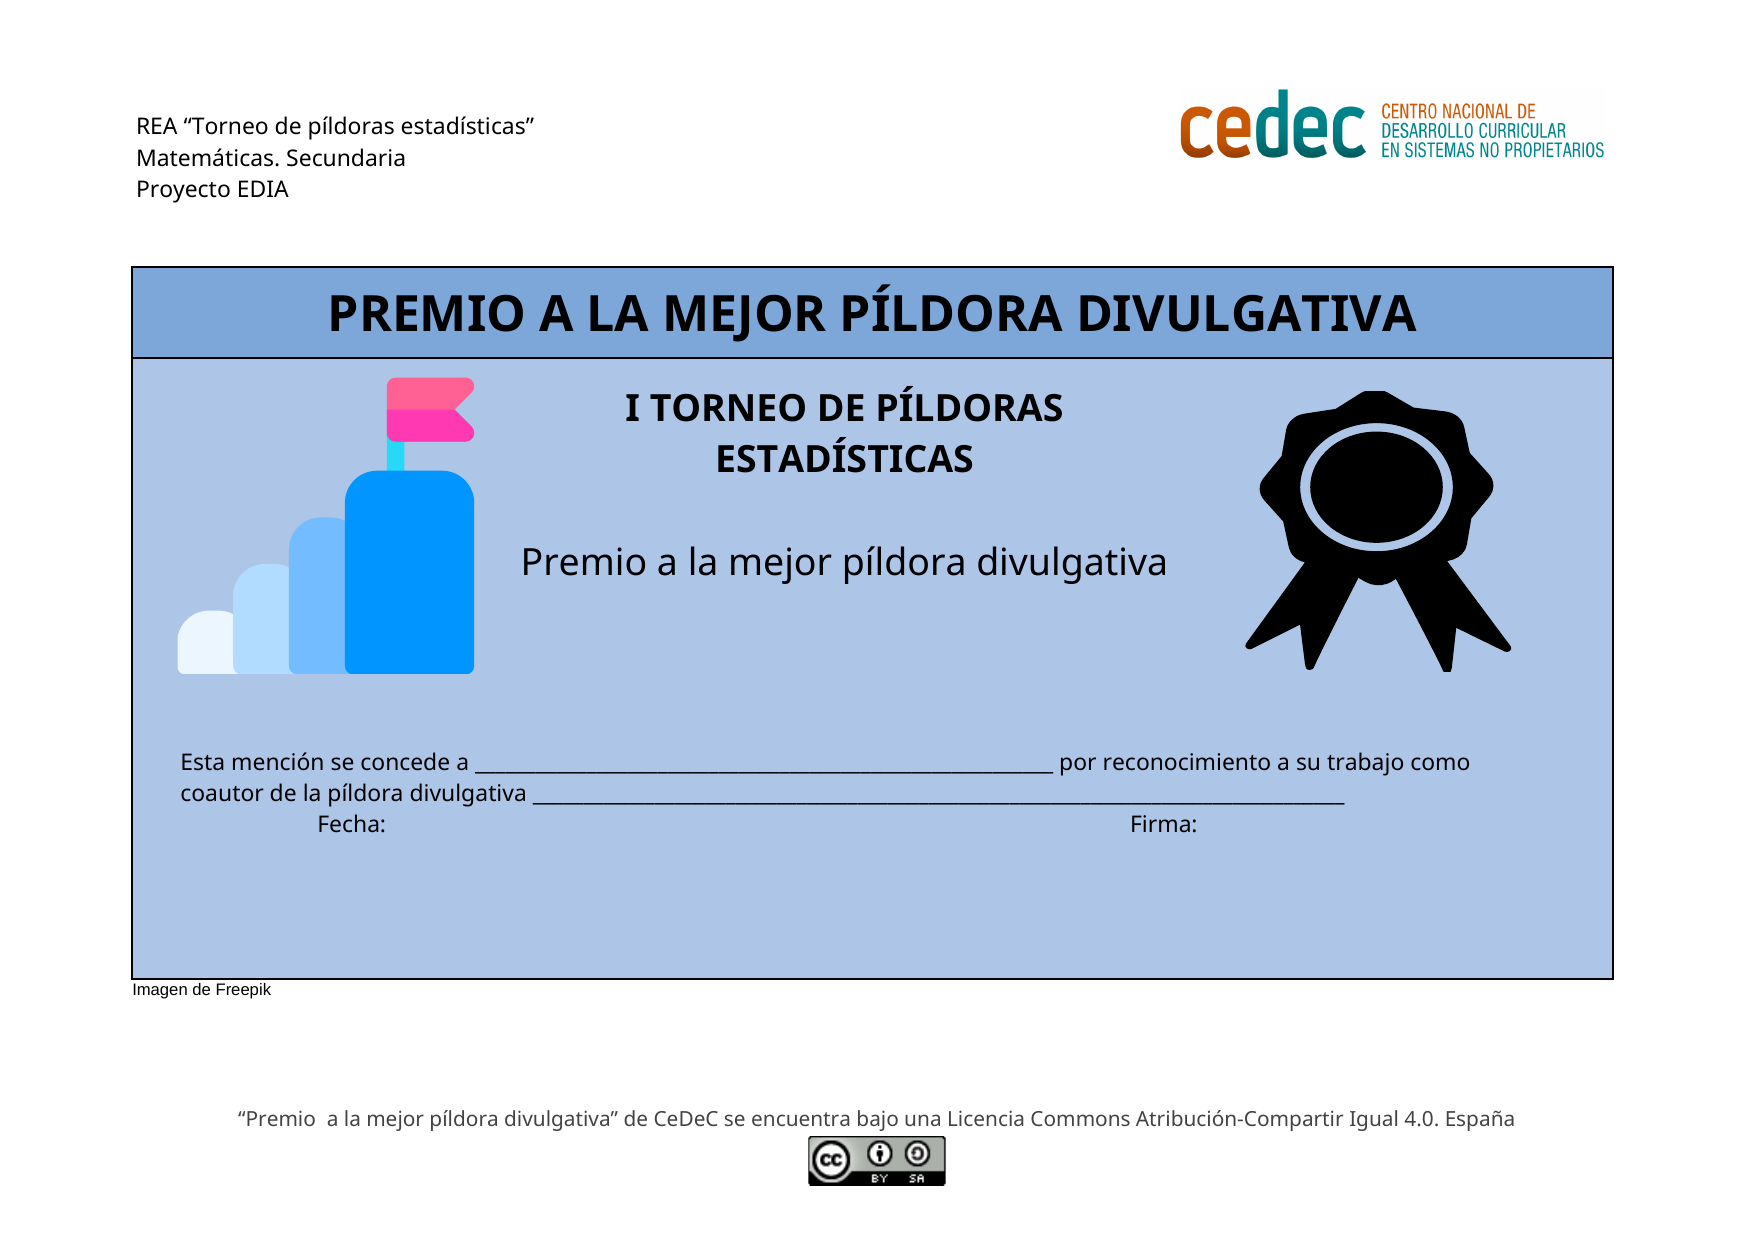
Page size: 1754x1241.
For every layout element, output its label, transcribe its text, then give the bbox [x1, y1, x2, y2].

text Imagen de Freepik [118, 980, 1636, 999]
picture [1179, 86, 1606, 160]
table_cell [133, 359, 1612, 978]
table_header PREMIO A LA MEJOR PÍLDORA DIVULGATIVA [133, 268, 1612, 357]
picture [808, 1136, 946, 1186]
